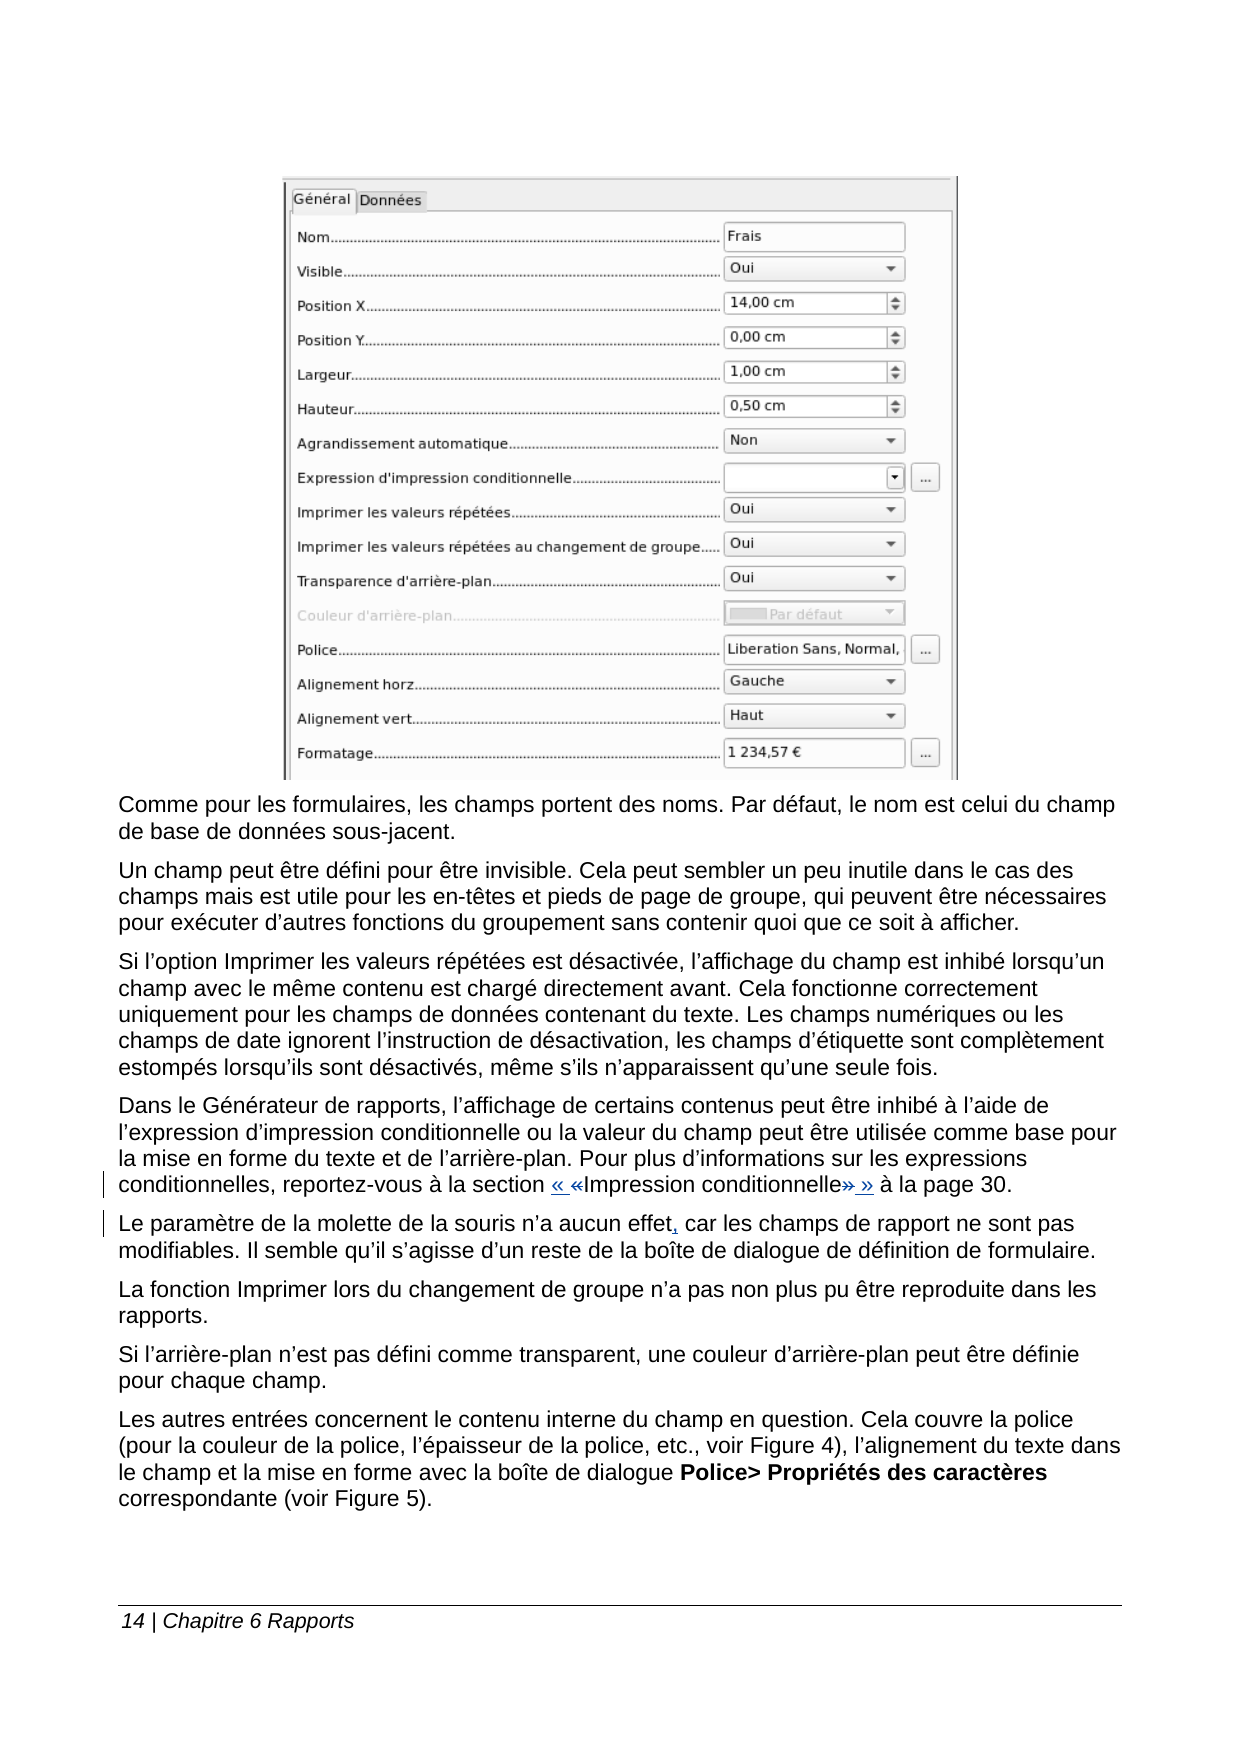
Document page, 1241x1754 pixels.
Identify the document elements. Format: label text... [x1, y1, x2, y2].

text Dans le Générateur de rapports, l’affichage de certains contenus peut être inhibé à l’aide de l’expression d’impression conditionnelle ou la valeur du champ peut être utilisée comme base pour la mise en forme du texte et de l’arrière-plan. Pour plus d’informations sur les expressions conditionnelles, reportez-vous à la section « Impression conditionnelle » à la page 30. [118, 1092, 1122, 1198]
text Si l’arrière-plan n’est pas défini comme transparent, une couleur d’arrière-plan peut être définie pour chaque champ. [118, 1341, 1122, 1393]
text La fonction Imprimer lors du changement de groupe n’a pas non plus pu être reproduite dans les rapports. [118, 1276, 1122, 1328]
text Les autres entrées concernent le contenu interne du champ en question. Cela couvre la police (pour la couleur de la police, l’épaisseur de la police, etc., voir Figure 4), l’alignement du texte dans le champ et la mise en forme avec la boîte de dialogue Police> Propriétés des caractères correspondante (voir Figure 5). [118, 1406, 1122, 1511]
text Si l’option Imprimer les valeurs répétées est désactivée, l’affichage du champ est inhibé lorsqu’un champ avec le même contenu est chargé directement avant. Cela fonctionne correctement uniquement pour les champs de données contenant du texte. Les champs numériques ou les champs de date ignorent l’instruction de désactivation, les champs d’étiquette sont complètement estompés lorsqu’ils sont désactivés, même s’ils n’apparaissent qu’une seule fois. [118, 948, 1122, 1080]
text Un champ peut être défini pour être invisible. Cela peut sembler un peu inutile dans le cas des champs mais est utile pour les en-têtes et pieds de page de groupe, qui peuvent être nécessaires pour exécuter d’autres fonctions du groupement sans contenir quoi que ce soit à afficher. [118, 857, 1122, 936]
text Le paramètre de la molette de la souris n’a aucun effet, car les champs de rapport ne sont pas modifiables. Il semble qu’il s’agisse d’un reste de la boîte de dialogue de définition de formulaire. [118, 1210, 1122, 1263]
picture [282, 176, 958, 780]
text Comme pour les formulaires, les champs portent des noms. Par défaut, le nom est celui du champ de base de données sous-jacent. [118, 791, 1122, 844]
